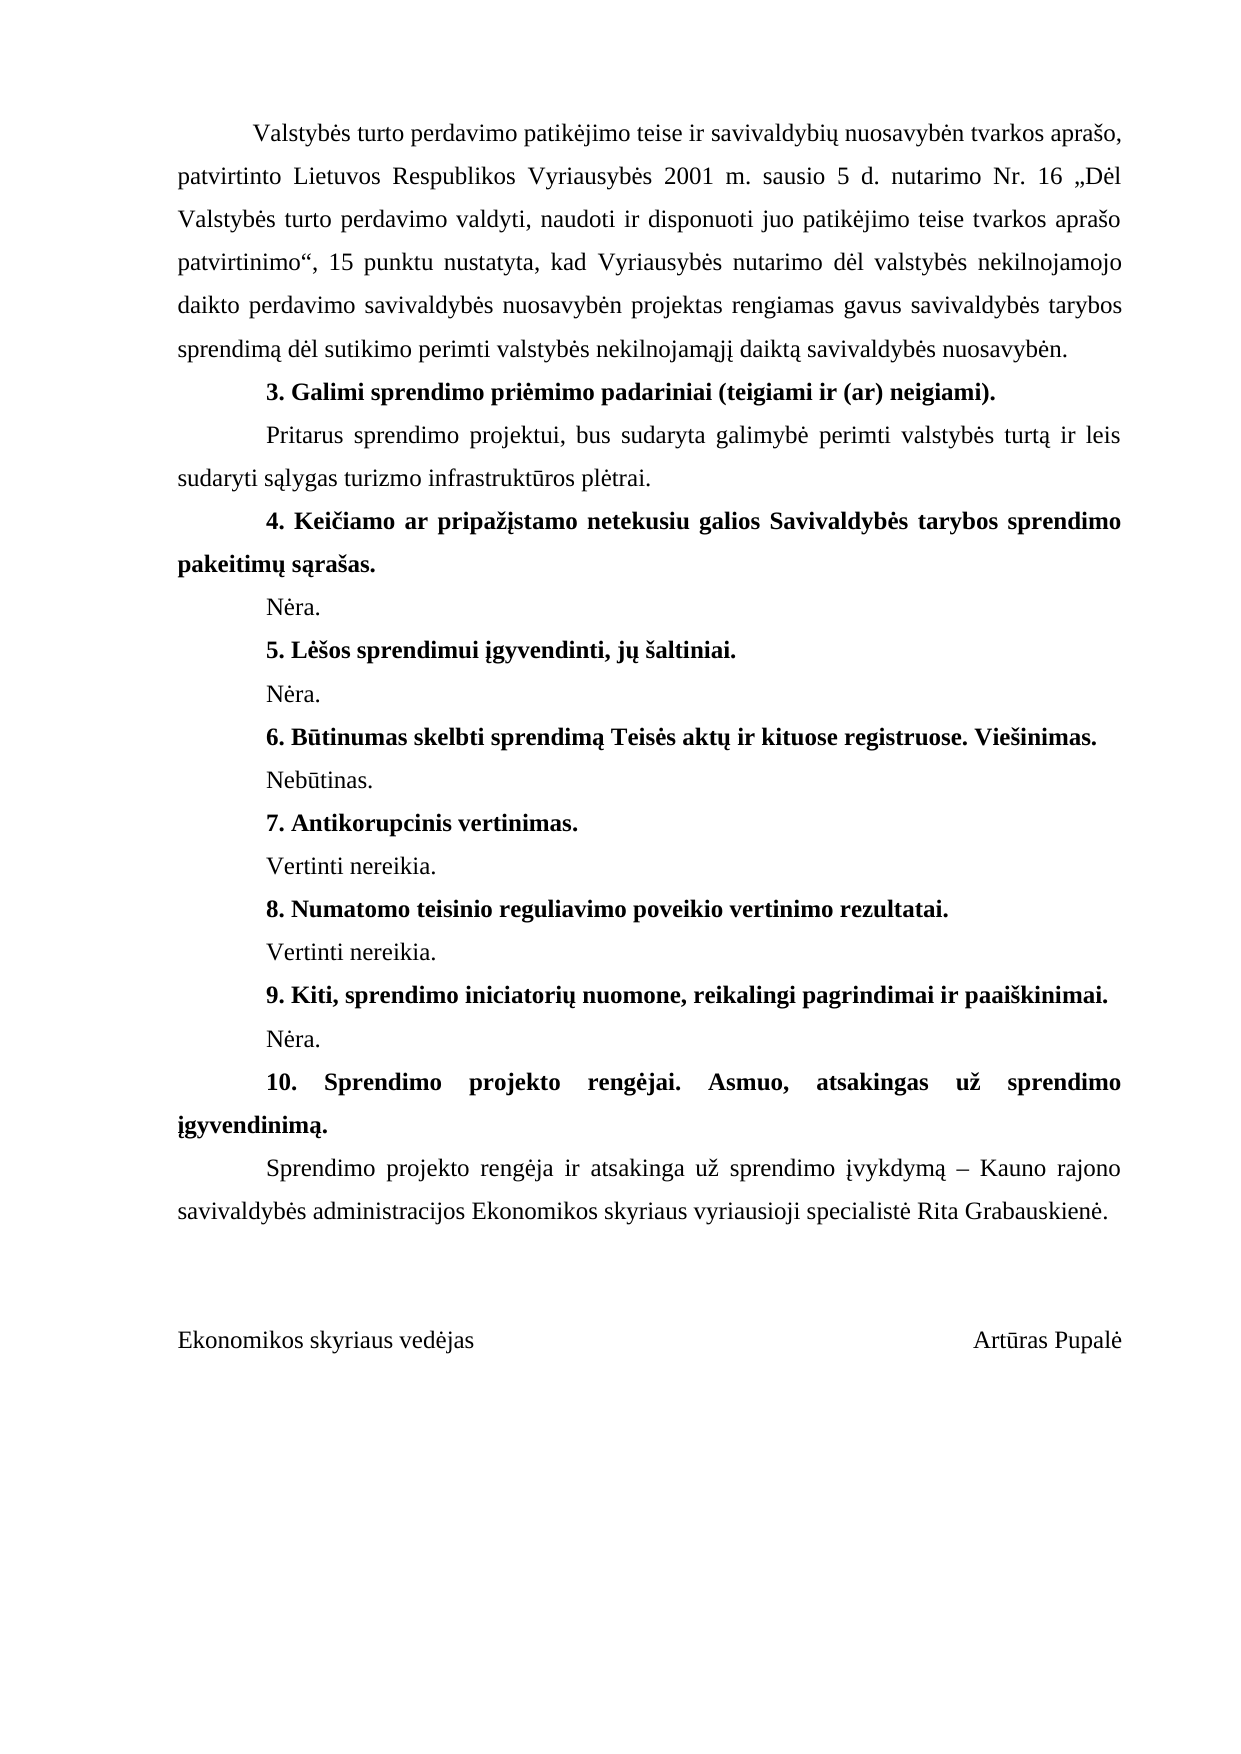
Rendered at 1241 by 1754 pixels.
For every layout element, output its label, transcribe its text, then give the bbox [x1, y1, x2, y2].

text Nėra. [177, 679, 1122, 707]
text Nėra. [177, 1024, 1122, 1052]
text 7. Antikorupcinis vertinimas. [177, 808, 1122, 837]
text Ekonomikos skyriaus vedėjas Artūras Pupalė [177, 1326, 1122, 1354]
text Sprendimo projekto rengėja ir atsakinga už sprendimo įvykdymą – Kauno rajono savivaldybės administracijos Ekonomikos skyriaus vyriausioji specialistė Rita Grabauskienė. [177, 1153, 1122, 1225]
text Pritarus sprendimo projektui, bus sudaryta galimybė perimti valstybės turtą ir leis sudaryti sąlygas turizmo infrastruktūros plėtrai. [177, 420, 1122, 492]
text 9. Kiti, sprendimo iniciatorių nuomone, reikalingi pagrindimai ir paaiškinimai. [177, 981, 1122, 1009]
text 10. Sprendimo projekto rengėjai. Asmuo, atsakingas už sprendimo įgyvendinimą. [177, 1067, 1122, 1139]
text 6. Būtinumas skelbti sprendimą Teisės aktų ir kituose registruose. Viešinimas. [177, 722, 1122, 751]
text 3. Galimi sprendimo priėmimo padariniai (teigiami ir (ar) neigiami). [177, 377, 1122, 406]
text Nebūtinas. [177, 765, 1122, 794]
text 8. Numatomo teisinio reguliavimo poveikio vertinimo rezultatai. [177, 894, 1122, 923]
text Vertinti nereikia. [177, 851, 1122, 880]
text 5. Lėšos sprendimui įgyvendinti, jų šaltiniai. [177, 636, 1122, 664]
text 4. Keičiamo ar pripažįstamo netekusiu galios Savivaldybės tarybos sprendimo pakeitimų sąrašas. [177, 506, 1122, 578]
text Vertinti nereikia. [177, 937, 1122, 966]
text Valstybės turto perdavimo patikėjimo teise ir savivaldybių nuosavybėn tvarkos aprašo, patvirtinto Lietuvos Respublikos Vyriausybės 2001 m. sausio 5 d. nutarimo Nr. 16 „Dėl Valstybės turto perdavimo valdyti, naudoti ir disponuoti juo patikėjimo teise tvarkos aprašo patvirtinimo“, 15 punktu nustatyta, kad Vyriausybės nutarimo dėl valstybės nekilnojamojo daikto perdavimo savivaldybės nuosavybėn projektas rengiamas gavus savivaldybės tarybos sprendimą dėl sutikimo perimti valstybės nekilnojamąjį daiktą savivaldybės nuosavybėn. [177, 118, 1122, 362]
text Nėra. [177, 592, 1122, 621]
